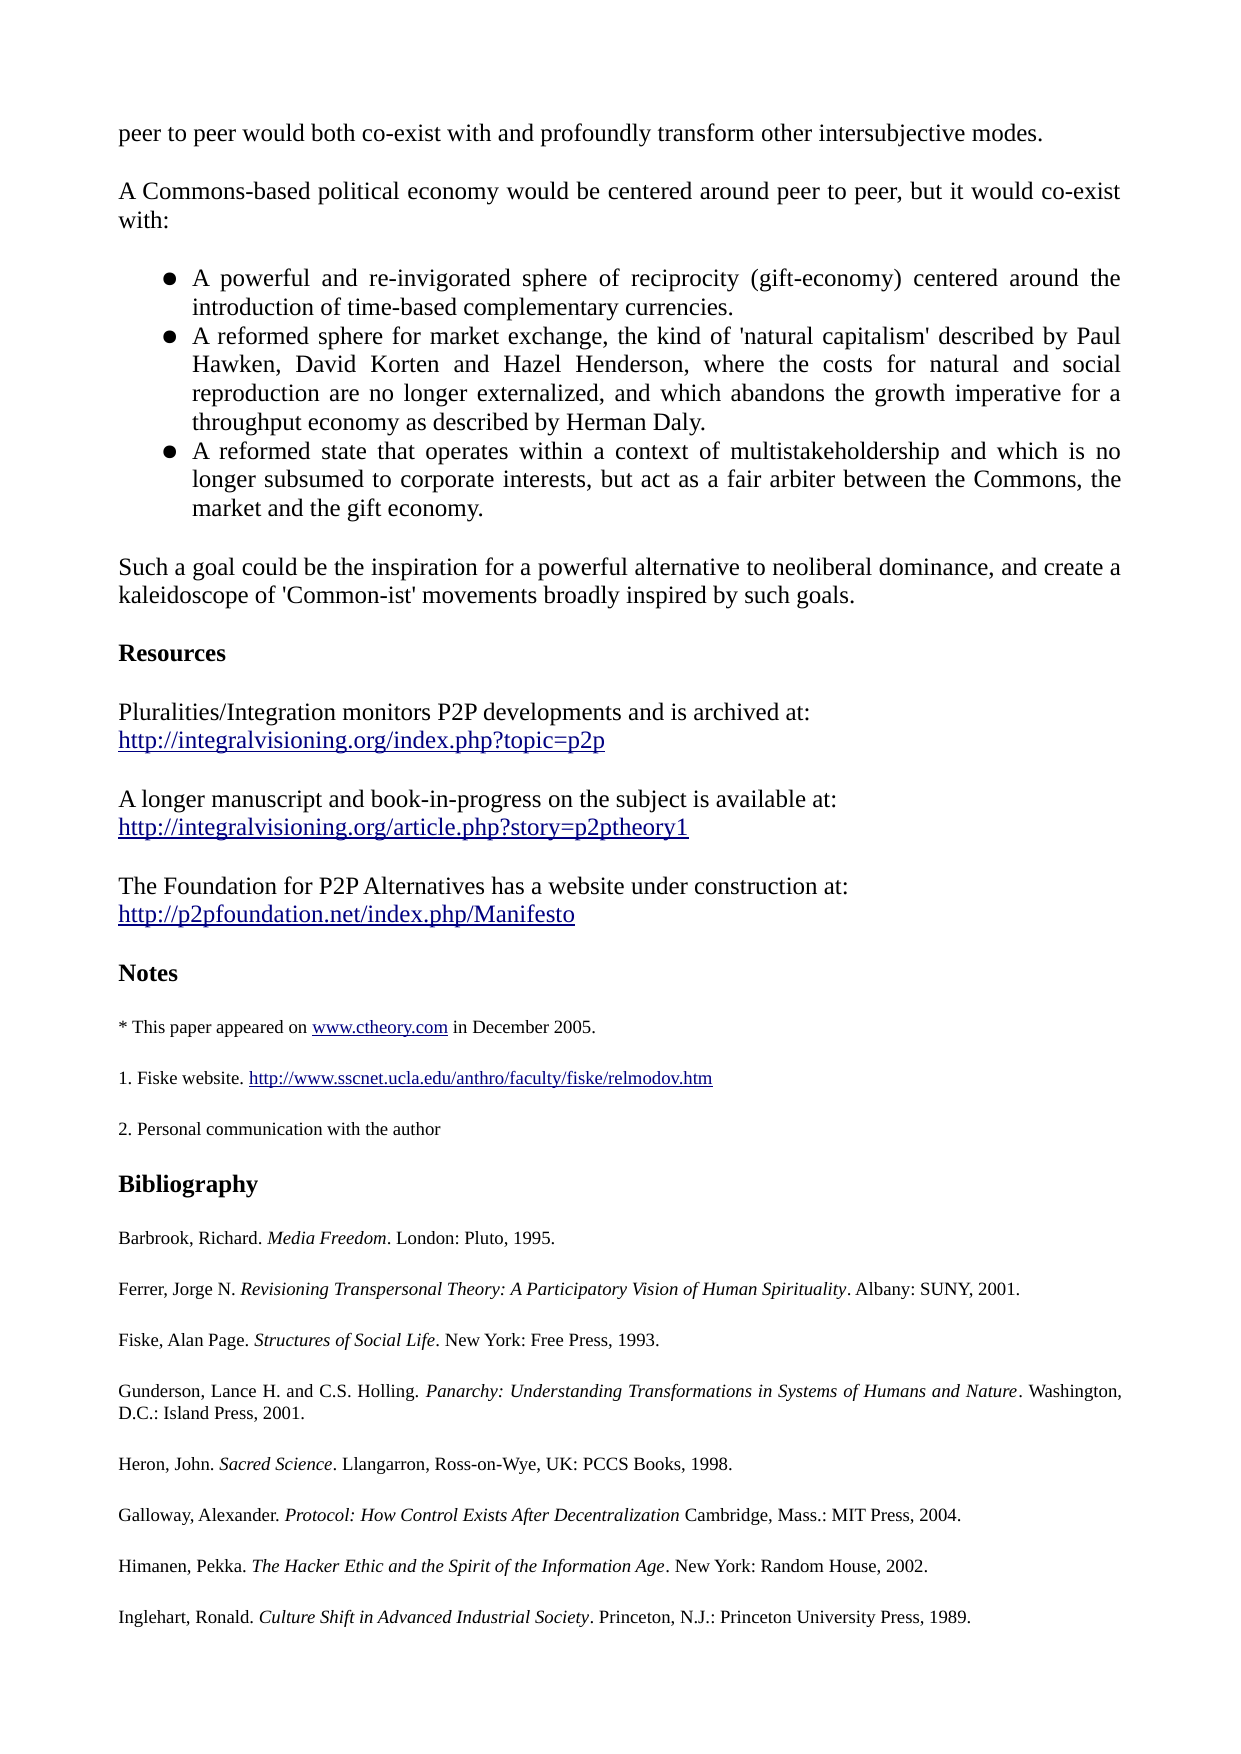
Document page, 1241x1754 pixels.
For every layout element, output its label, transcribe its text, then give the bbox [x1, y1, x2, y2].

text Resources [118, 638, 1122, 667]
list A reformed sphere for market exchange, the kind of 'natural capitalism' described by Paul Hawken, David Korten and Hazel Henderson, where the costs for natural and social reproduction are no longer externalized, and which abandons the growth imperative for a throughput economy as described by Herman Daly. [162, 321, 1122, 436]
text Fiske, Alan Page. Structures of Social Life. New York: Free Press, 1993. [118, 1329, 1122, 1351]
text Galloway, Alexander. Protocol: How Control Exists After Decentralization Cambridge, Mass.: MIT Press, 2004. [118, 1504, 1122, 1526]
text Bibliography [118, 1169, 1122, 1198]
text 2. Personal communication with the author [118, 1118, 1122, 1139]
text peer to peer would both co-exist with and profoundly transform other intersubjective modes. [118, 118, 1122, 147]
list A powerful and re-invigorated sphere of reciprocity (gift-economy) centered around the introduction of time-based complementary currencies. [162, 263, 1122, 321]
text Pluralities/Integration monitors P2P developments and is archived at: http://integralvisioning.org/index.php?topic=p2p [118, 697, 1122, 754]
text Himanen, Pekka. The Hacker Ethic and the Spirit of the Information Age. New York: Random House, 2002. [118, 1555, 1122, 1577]
text 1. Fiske website. http://www.sscnet.ucla.edu/anthro/faculty/fiske/relmodov.htm [118, 1067, 1122, 1088]
text Gunderson, Lance H. and C.S. Holling. Panarchy: Understanding Transformations in Systems of Humans and Nature. Washington, D.C.: Island Press, 2001. [118, 1380, 1122, 1423]
text Such a goal could be the inspiration for a powerful alternative to neoliberal dominance, and create a kaleidoscope of 'Common-ist' movements broadly inspired by such goals. [118, 552, 1122, 609]
list A reformed state that operates within a context of multistakeholdership and which is no longer subsumed to corporate interests, but act as a fair arbiter between the Commons, the market and the gift economy. [162, 436, 1122, 522]
text Barbrook, Richard. Media Freedom. London: Pluto, 1995. [118, 1227, 1122, 1249]
text Notes [118, 958, 1122, 986]
text Inglehart, Ronald. Culture Shift in Advanced Industrial Society. Princeton, N.J.: Princeton University Press, 1989. [118, 1606, 1122, 1628]
text A longer manuscript and book-in-progress on the subject is available at: http://integralvisioning.org/article.php?story=p2ptheory1 [118, 784, 1122, 841]
text A Commons-based political economy would be centered around peer to peer, but it would co-exist with: [118, 176, 1122, 234]
text Heron, John. Sacred Science. Llangarron, Ross-on-Wye, UK: PCCS Books, 1998. [118, 1453, 1122, 1474]
text Ferrer, Jorge N. Revisioning Transpersonal Theory: A Participatory Vision of Human Spirituality. Albany: SUNY, 2001. [118, 1278, 1122, 1300]
text * This paper appeared on www.ctheory.com in December 2005. [118, 1016, 1122, 1037]
text The Foundation for P2P Alternatives has a website under construction at: http://p2pfoundation.net/index.php/Manifesto [118, 871, 1122, 928]
